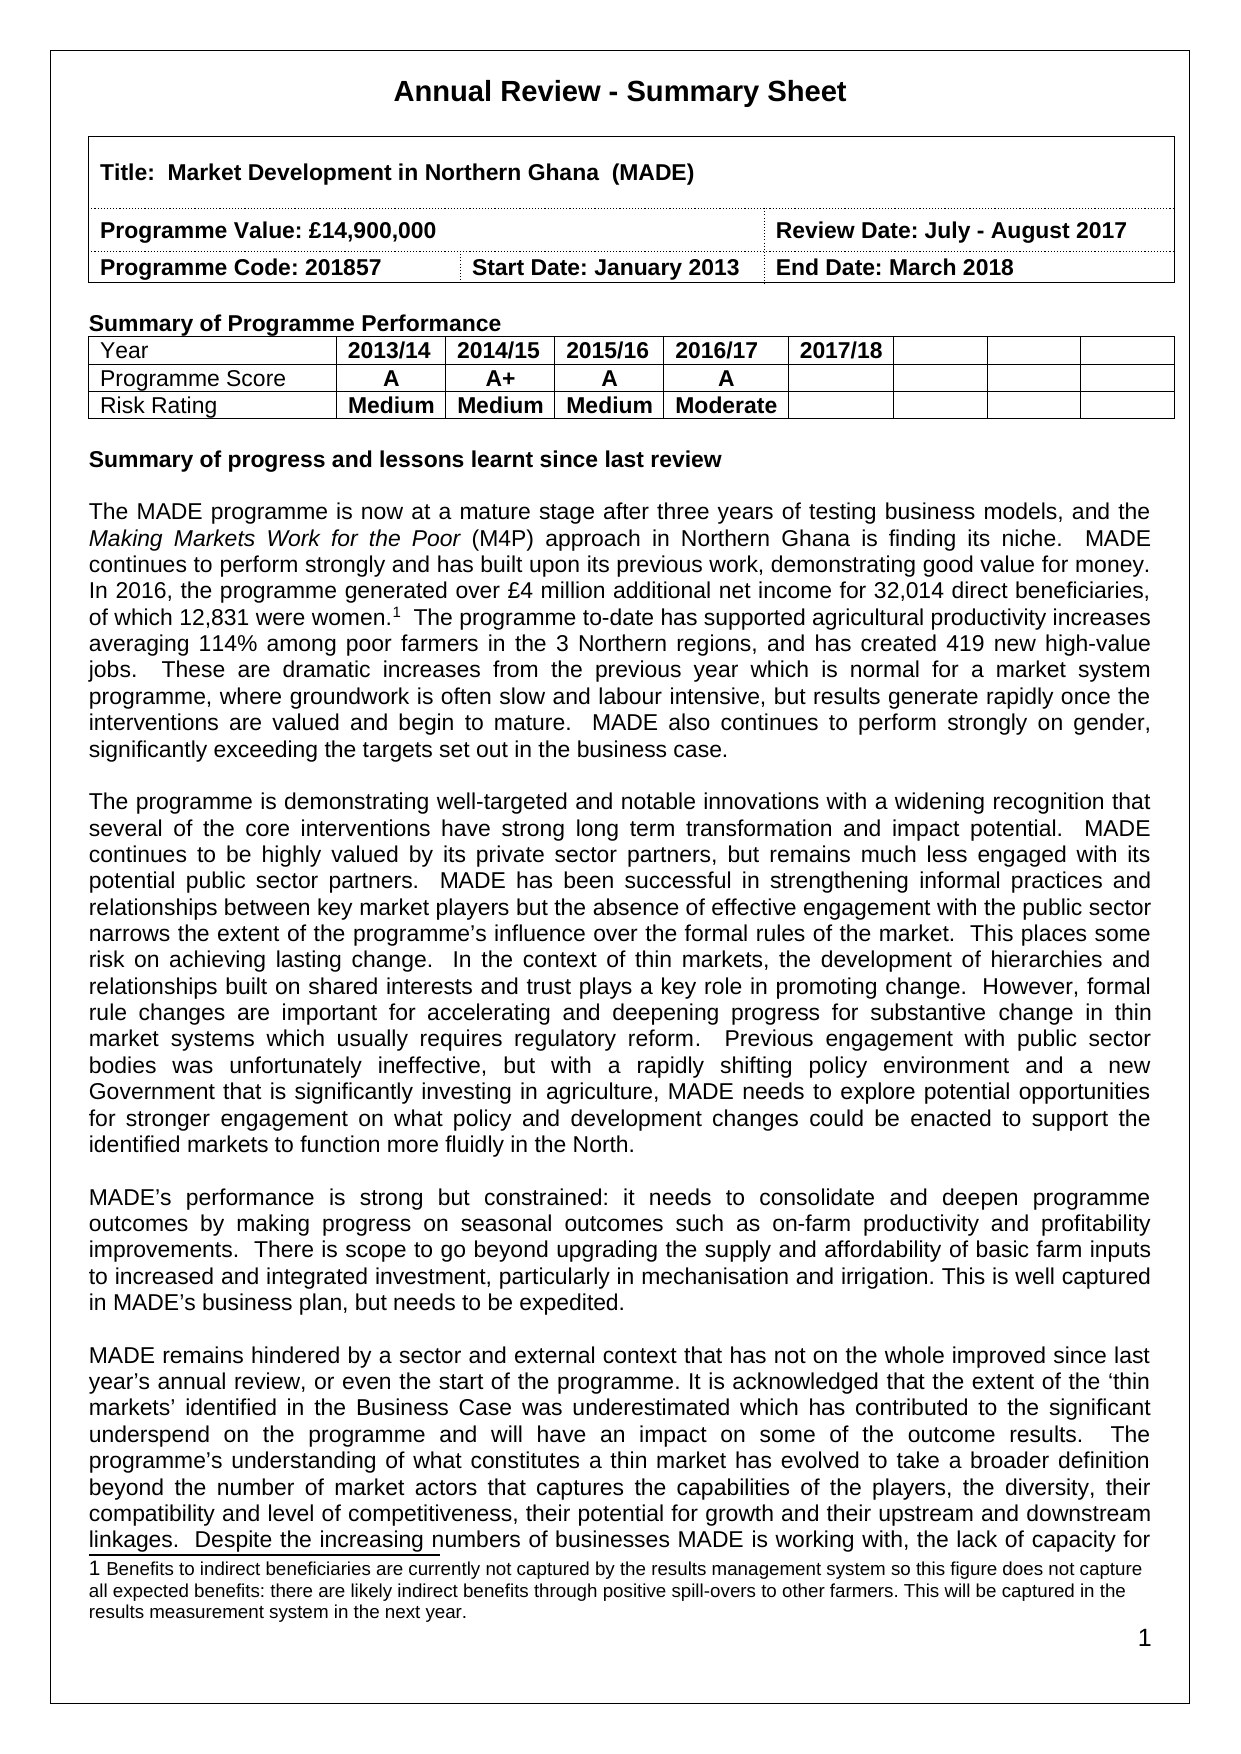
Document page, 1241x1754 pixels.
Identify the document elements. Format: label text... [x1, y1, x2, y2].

text MADE’s performance is strong but constrained: it needs to consolidate and deepen programme outcomes by making progress on seasonal outcomes such as on-farm productivity and profitability improvements. There is scope to go beyond upgrading the supply and affordability of basic farm inputs to increased and integrated investment, particularly in mechanisation and irrigation. This is well captured in MADE’s business plan, but needs to be expedited. [89, 1183, 1152, 1315]
table_header [1081, 337, 1174, 363]
table_cell Programme Value: £14,900,000 [89, 208, 764, 251]
table_header [894, 337, 987, 363]
table_cell [894, 392, 987, 418]
table_cell Review Date: July - August 2017 [764, 208, 1174, 251]
table_cell A [555, 365, 663, 391]
table_cell A+ [446, 365, 554, 391]
table_header 2014/15 [446, 337, 554, 363]
table_cell End Date: March 2018 [764, 251, 1174, 282]
table_cell [894, 365, 987, 391]
table_cell Moderate [664, 392, 788, 418]
text MADE remains hindered by a sector and external context that has not on the whole improved since last year’s annual review, or even the start of the programme. It is acknowledged that the extent of the ‘thin markets’ identified in the Business Case was underestimated which has contributed to the significant underspend on the programme and will have an impact on some of the outcome results. The programme’s understanding of what constitutes a thin market has evolved to take a broader definition beyond the number of market actors that captures the capabilities of the players, the diversity, their compatibility and level of competitiveness, their potential for growth and their upstream and downstream linkages. Despite the increasing numbers of businesses MADE is working with, the lack of capacity for [89, 1342, 1152, 1552]
table_header [988, 337, 1080, 363]
text The programme is demonstrating well-targeted and notable innovations with a widening recognition that several of the core interventions have strong long term transformation and impact potential. MADE continues to be highly valued by its private sector partners, but remains much less engaged with its potential public sector partners. MADE has been successful in strengthening informal practices and relationships between key market players but the absence of effective engagement with the public sector narrows the extent of the programme’s influence over the formal rules of the market. This places some risk on achieving lasting change. In the context of thin markets, the development of hierarchies and relationships built on shared interests and trust plays a key role in promoting change. However, formal rule changes are important for accelerating and deepening progress for substantive change in thin market systems which usually requires regulatory reform. Previous engagement with public sector bodies was unfortunately ineffective, but with a rapidly shifting policy environment and a new Government that is significantly investing in agriculture, MADE needs to explore potential opportunities for stronger engagement on what policy and development changes could be enacted to support the identified markets to function more fluidly in the North. [89, 788, 1152, 1157]
text Annual Review - Summary Sheet [89, 74, 1152, 107]
table_cell Risk Rating [89, 392, 336, 418]
table_cell Medium [555, 392, 663, 418]
table_header Year [89, 337, 336, 363]
table_cell Programme Code: 201857 [89, 251, 461, 282]
table_cell Medium [337, 392, 445, 418]
table_cell [789, 365, 893, 391]
text Summary of progress and lessons learnt since last review [89, 446, 1152, 472]
table_cell Medium [446, 392, 554, 418]
table_cell A [664, 365, 788, 391]
table_cell A [337, 365, 445, 391]
table_cell [1081, 365, 1174, 391]
table_cell Start Date: January 2013 [461, 251, 764, 282]
table_header 2017/18 [789, 337, 893, 363]
table_cell [789, 392, 893, 418]
text Benefits to indirect beneficiaries are currently not captured by the results management system so this figure does not capture all expected benefits: there are likely indirect benefits through positive spill-overs to other farmers. This will be captured in the results measurement system in the next year. [89, 1556, 1152, 1623]
table_header Title: Market Development in Northern Ghana (MADE) [89, 137, 1174, 208]
table_cell [988, 392, 1080, 418]
text Summary of Programme Performance [89, 310, 1152, 336]
table_header 2015/16 [555, 337, 663, 363]
table_header 2013/14 [337, 337, 445, 363]
text The MADE programme is now at a mature stage after three years of testing business models, and the Making Markets Work for the Poor (M4P) approach in Northern Ghana is finding its niche. MADE continues to perform strongly and has built upon its previous work, demonstrating good value for money. In 2016, the programme generated over £4 million additional net income for 32,014 direct beneficiaries, of which 12,831 were women. The programme to-date has supported agricultural productivity increases averaging 114% among poor farmers in the 3 Northern regions, and has created 419 new high-value jobs. These are dramatic increases from the previous year which is normal for a market system programme, where groundwork is often slow and labour intensive, but results generate rapidly once the interventions are valued and begin to mature. MADE also continues to perform strongly on gender, significantly exceeding the targets set out in the business case. [89, 498, 1152, 762]
table_header 2016/17 [664, 337, 788, 363]
table_cell Programme Score [89, 365, 336, 391]
table_cell [1081, 392, 1174, 418]
table_cell [988, 365, 1080, 391]
